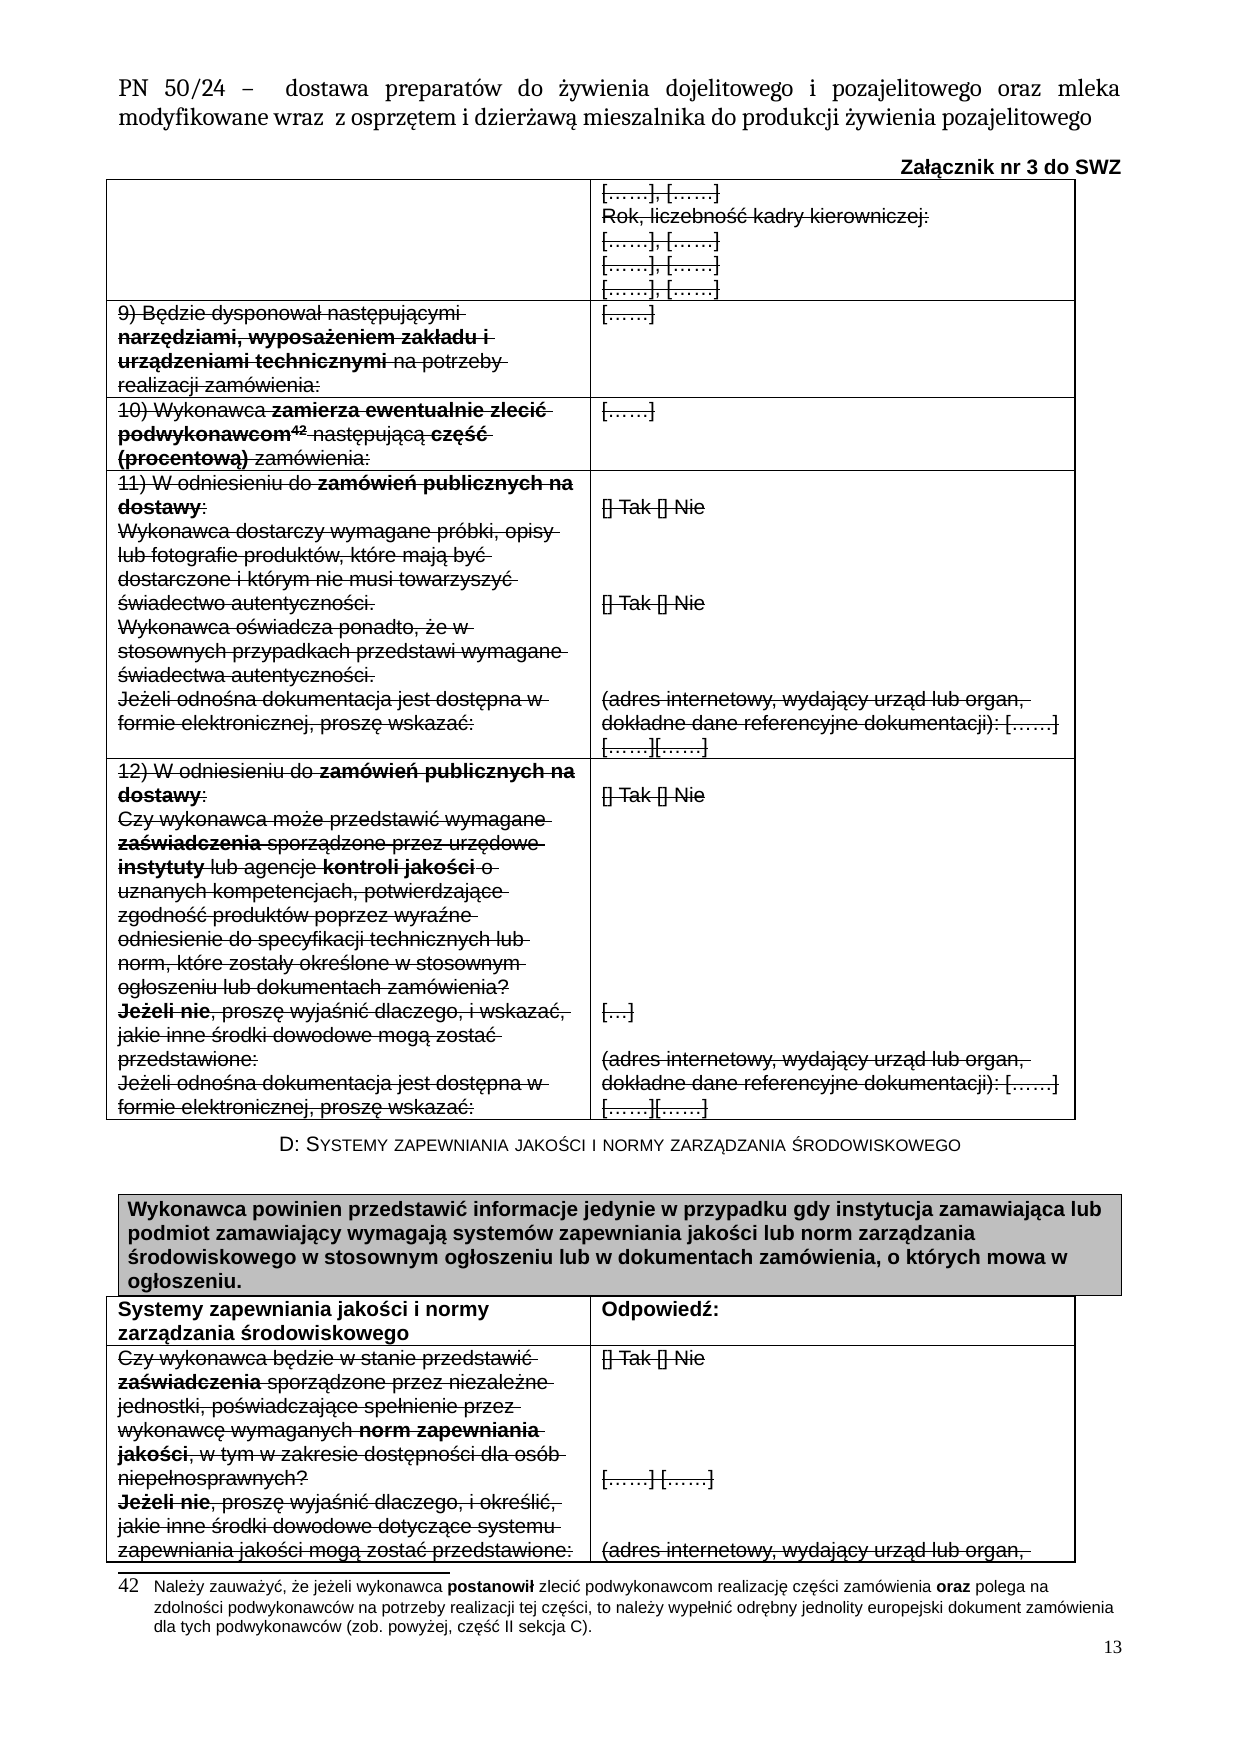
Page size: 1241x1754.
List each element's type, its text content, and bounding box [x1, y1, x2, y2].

table_cell [] Tak [] Nie […] (adres internetowy, wydający urząd lub organ, dokładne dane referencyjne dokumentacji): [……][……][……] [591, 759, 1074, 1119]
table_cell [] Tak [] Nie [……] [……] (adres internetowy, wydający urząd lub organ, [591, 1346, 1074, 1561]
table_cell [……], [……] Rok, liczebność kadry kierowniczej: [……], [……] [……], [……] [……], [……] [591, 180, 1074, 300]
table_cell 9) Będzie dysponował następującymi narzędziami, wyposażeniem zakładu i urządzeniami technicznymi na potrzeby realizacji zamówienia: [107, 301, 590, 397]
title D: Systemy zapewniania jakości i normy zarządzania środowiskowego [118, 1132, 1122, 1156]
table_cell [……] [591, 398, 1074, 470]
table_cell [] Tak [] Nie [] Tak [] Nie (adres internetowy, wydający urząd lub organ, dokładne dane referencyjne dokumentacji): [……][……][……] [591, 471, 1074, 758]
table_cell 11) W odniesieniu do zamówień publicznych na dostawy: Wykonawca dostarczy wymagane próbki, opisy lub fotografie produktów, które mają być dostarczone i którym nie musi towarzyszyć świadectwo autentyczności. Wykonawca oświadcza ponadto, że w stosownych przypadkach przedstawi wymagane świadectwa autentyczności. Jeżeli odnośna dokumentacja jest dostępna w formie elektronicznej, proszę wskazać: [107, 471, 590, 758]
table_cell [……] [591, 301, 1074, 397]
table_cell 10) Wykonawca zamierza ewentualnie zlecić podwykonawcom następującą część (procentową) zamówienia: [107, 398, 590, 470]
table_cell Czy wykonawca będzie w stanie przedstawić zaświadczenia sporządzone przez niezależne jednostki, poświadczające spełnienie przez wykonawcę wymaganych norm zapewniania jakości, w tym w zakresie dostępności dla osób niepełnosprawnych? Jeżeli nie, proszę wyjaśnić dlaczego, i określić, jakie inne środki dowodowe dotyczące systemu zapewniania jakości mogą zostać przedstawione: [107, 1346, 590, 1561]
table_cell 12) W odniesieniu do zamówień publicznych na dostawy: Czy wykonawca może przedstawić wymagane zaświadczenia sporządzone przez urzędowe instytuty lub agencje kontroli jakości o uznanych kompetencjach, potwierdzające zgodność produktów poprzez wyraźne odniesienie do specyfikacji technicznych lub norm, które zostały określone w stosownym ogłoszeniu lub dokumentach zamówienia? Jeżeli nie, proszę wyjaśnić dlaczego, i wskazać, jakie inne środki dowodowe mogą zostać przedstawione: Jeżeli odnośna dokumentacja jest dostępna w formie elektronicznej, proszę wskazać: [107, 759, 590, 1119]
table_header Systemy zapewniania jakości i normy zarządzania środowiskowego [107, 1297, 590, 1345]
text Wykonawca powinien przedstawić informacje jedynie w przypadku gdy instytucja zamawiająca lub podmiot zamawiający wymagają systemów zapewniania jakości lub norm zarządzania środowiskowego w stosownym ogłoszeniu lub w dokumentach zamówienia, o których mowa w ogłoszeniu. [119, 1195, 1121, 1295]
table_header Odpowiedź: [591, 1297, 1074, 1345]
table_cell [107, 180, 590, 300]
